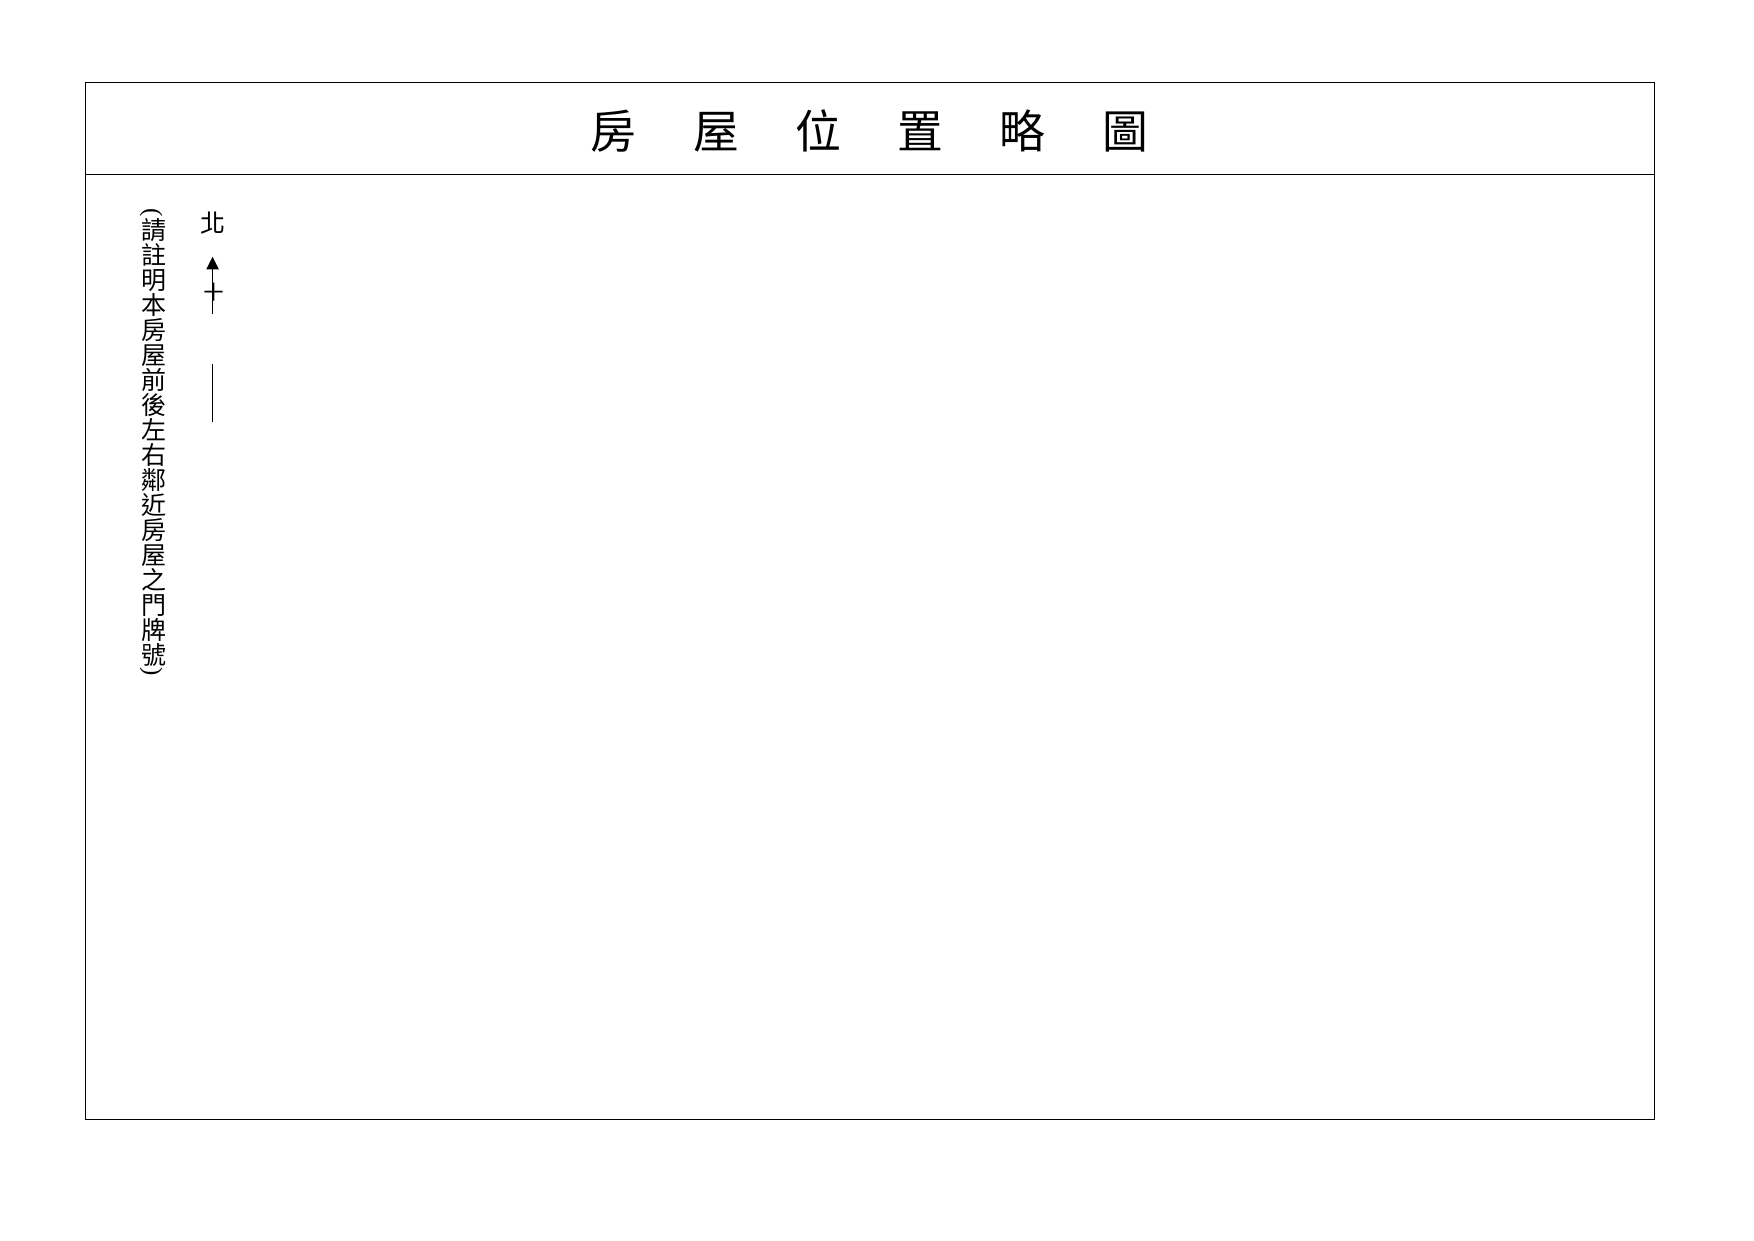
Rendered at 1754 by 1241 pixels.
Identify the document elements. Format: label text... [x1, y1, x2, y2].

table_cell [86, 175, 1654, 983]
table_cell [86, 983, 1654, 1119]
table_header 房 屋 位 置 略 圖 [86, 83, 1654, 174]
